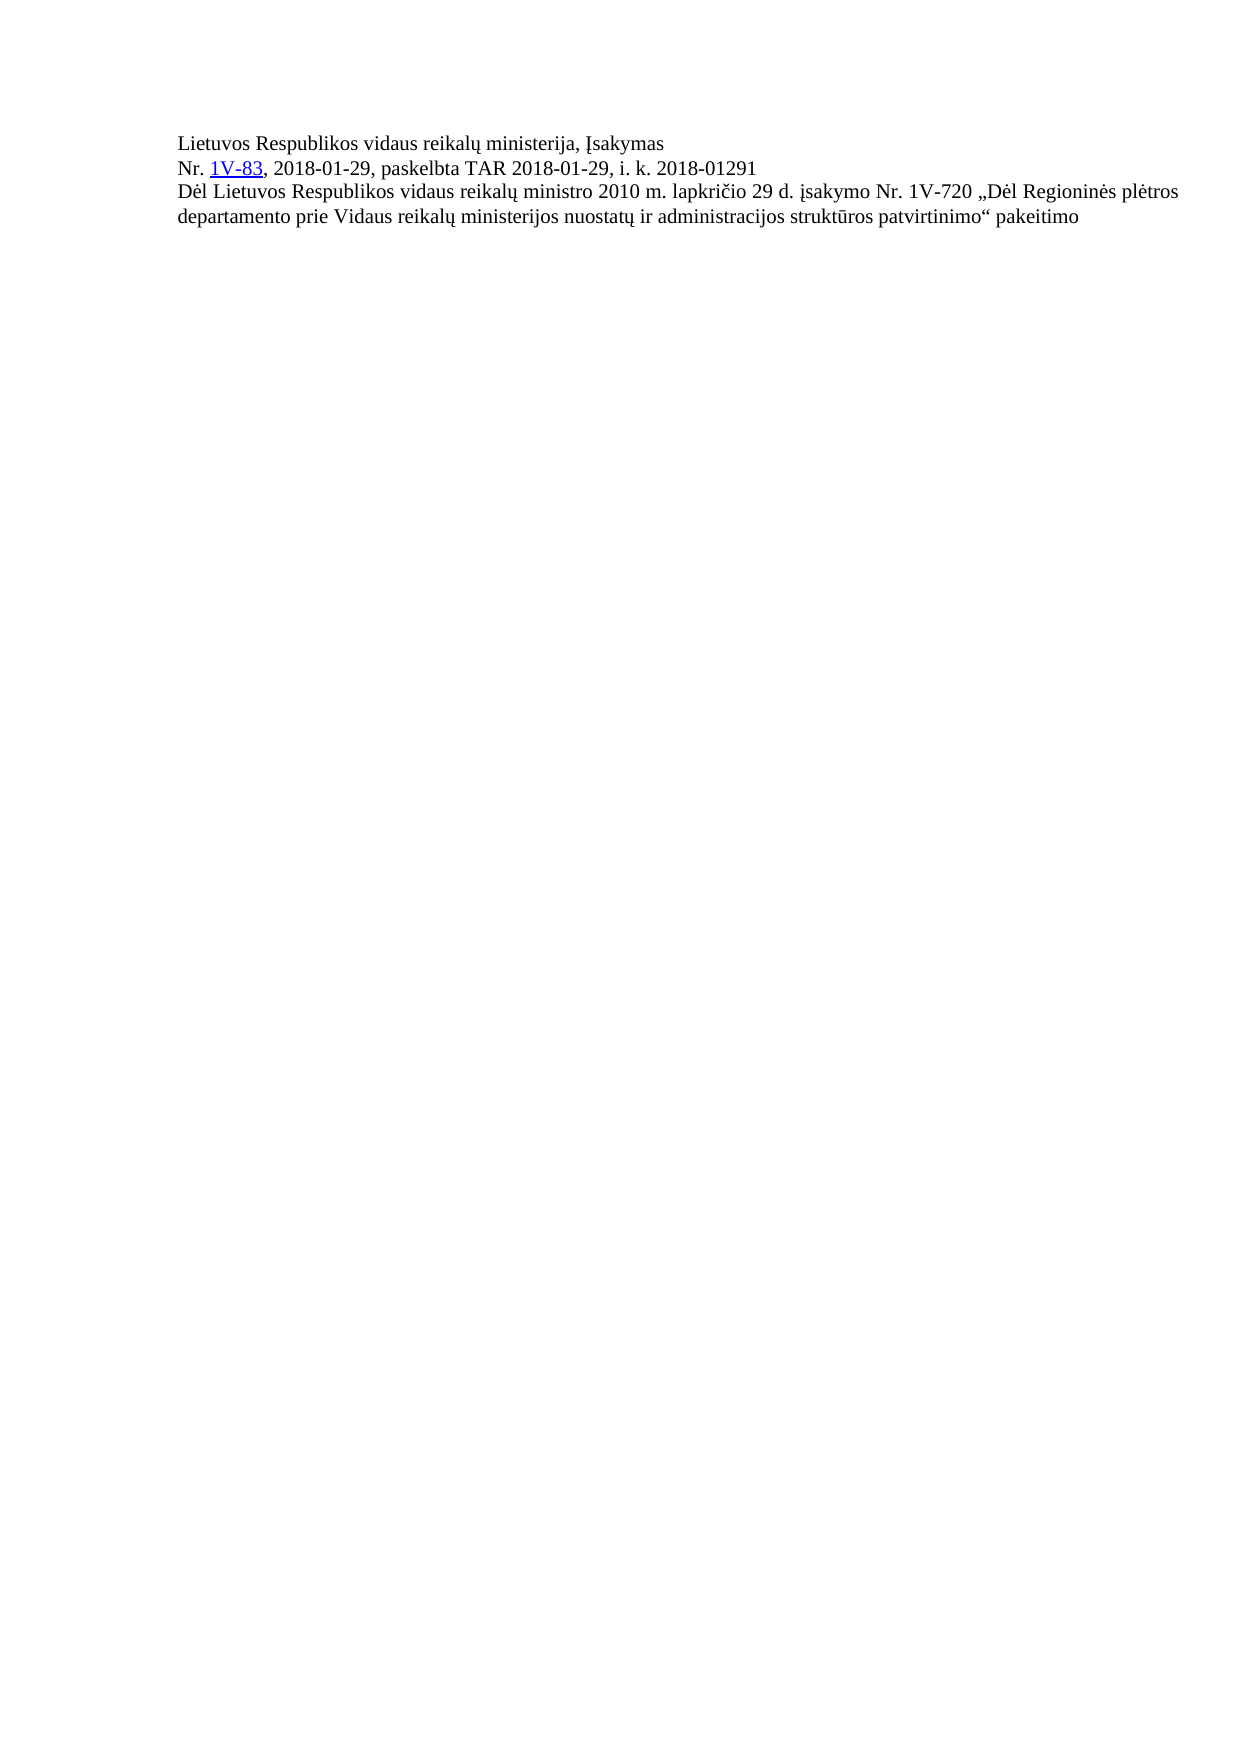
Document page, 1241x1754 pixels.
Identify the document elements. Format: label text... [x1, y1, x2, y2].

text Lietuvos Respublikos vidaus reikalų ministerija, Įsakymas [177, 131, 1181, 155]
text Dėl Lietuvos Respublikos vidaus reikalų ministro 2010 m. lapkričio 29 d. įsakymo Nr. 1V-720 „Dėl Regioninės plėtros departamento prie Vidaus reikalų ministerijos nuostatų ir administracijos struktūros patvirtinimo“ pakeitimo [177, 179, 1181, 228]
text Nr. 1V-83, 2018-01-29, paskelbta TAR 2018-01-29, i. k. 2018-01291 [177, 155, 1181, 179]
